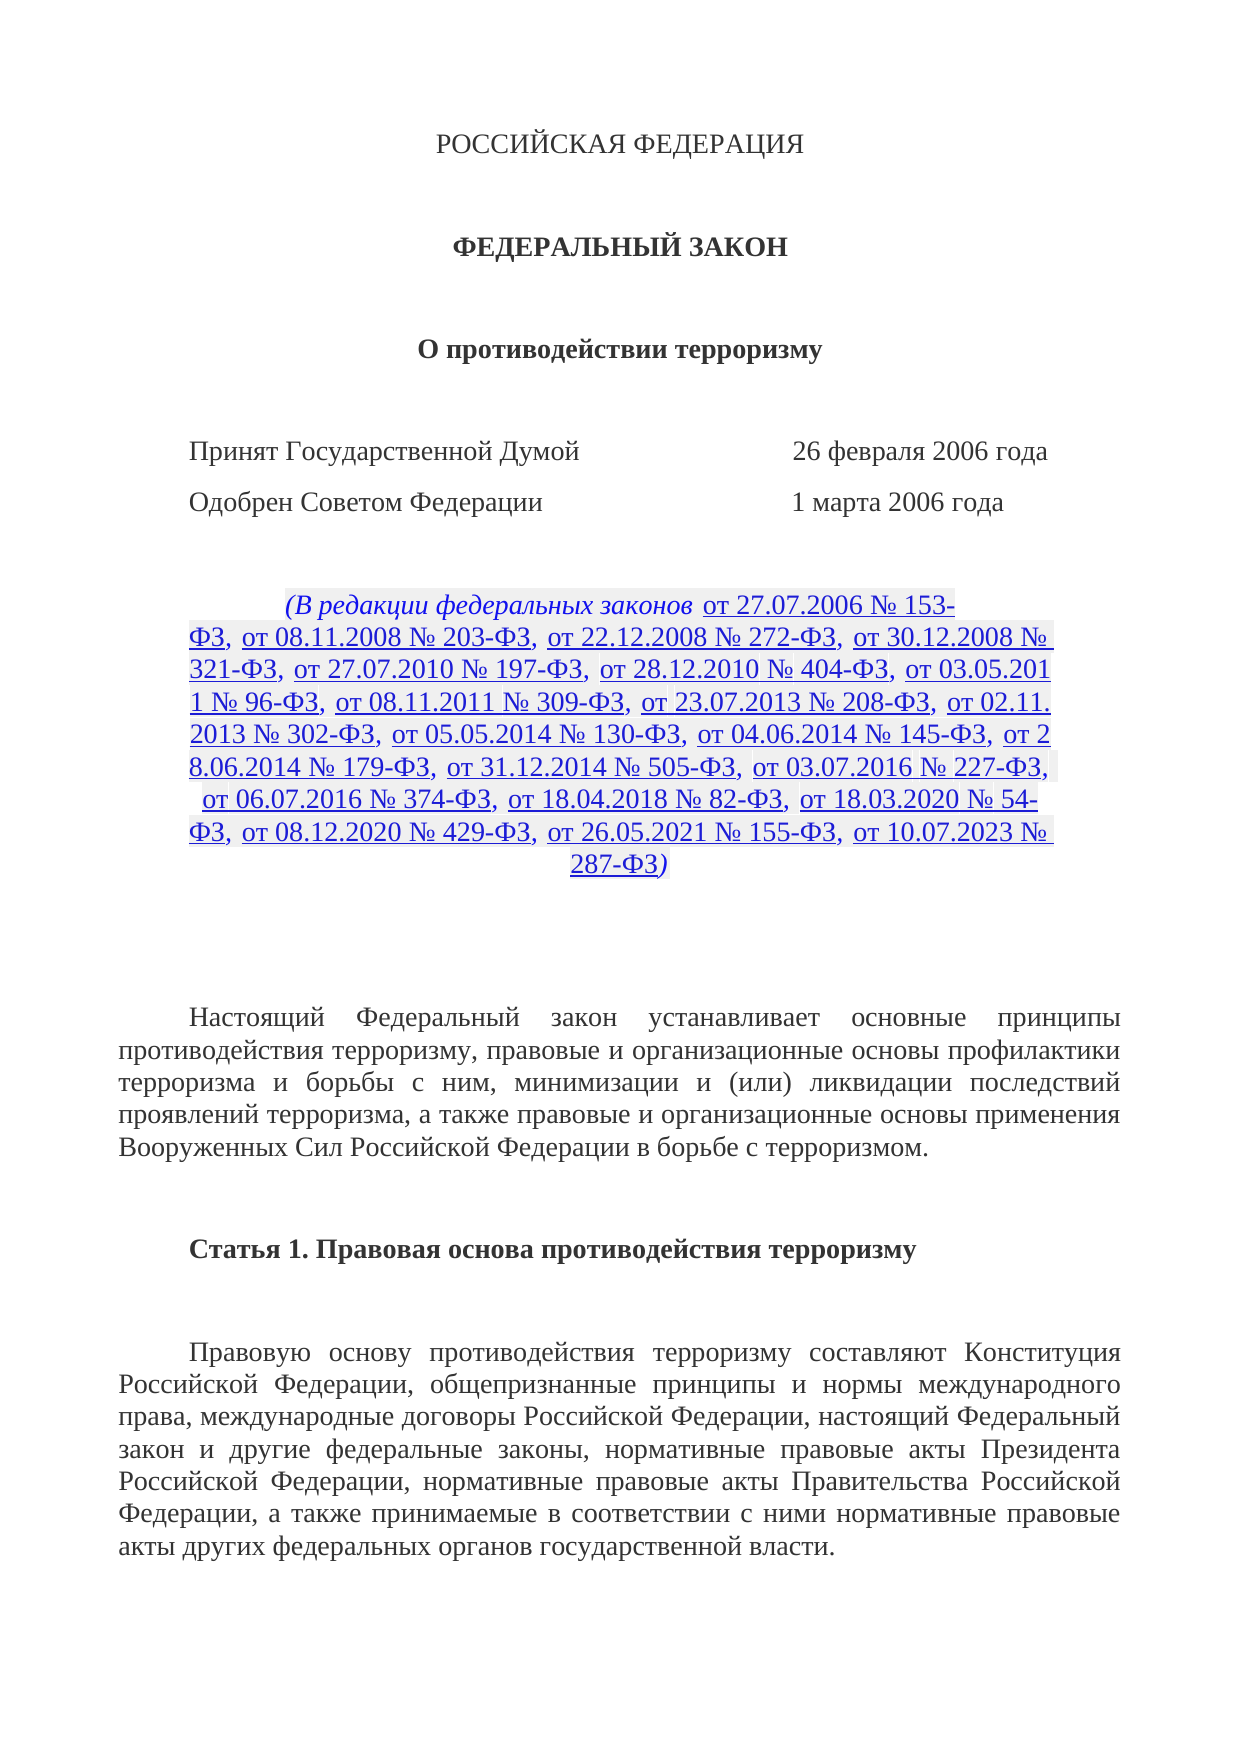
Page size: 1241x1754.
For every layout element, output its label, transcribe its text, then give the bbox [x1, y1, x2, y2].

text (В редакции федеральных законов от 27.07.2006 № 153-ФЗ, от 08.11.2008 № 203-ФЗ, от 22.12.2008 № 272-ФЗ, от 30.12.2008 № 321-ФЗ, от 27.07.2010 № 197-ФЗ, от 28.12.2010 № 404-ФЗ, от 03.05.2011 № 96-ФЗ, от 08.11.2011 № 309-ФЗ, от 23.07.2013 № 208-ФЗ, от 02.11.2013 № 302-ФЗ, от 05.05.2014 № 130-ФЗ, от 04.06.2014 № 145-ФЗ, от 28.06.2014 № 179-ФЗ, от 31.12.2014 № 505-ФЗ, от 03.07.2016 № 227-ФЗ, от 06.07.2016 № 374-ФЗ, от 18.04.2018 № 82-ФЗ, от 18.03.2020 № 54-ФЗ, от 08.12.2020 № 429-ФЗ, от 26.05.2021 № 155-ФЗ, от 10.07.2023 № 287-ФЗ) [188, 588, 1052, 879]
text Статья 1. Правовая основа противодействия терроризму [188, 1232, 1122, 1265]
text Правовую основу противодействия терроризму составляют Конституция Российской Федерации, общепризнанные принципы и нормы международного права, международные договоры Российской Федерации, настоящий Федеральный закон и другие федеральные законы, нормативные правовые акты Президента Российской Федерации, нормативные правовые акты Правительства Российской Федерации, а также принимаемые в соответствии с ними нормативные правовые акты других федеральных органов государственной власти. [118, 1334, 1122, 1561]
text Принят Государственной Думой 26 февраля 2006 года [188, 434, 1122, 467]
text РОССИЙСКАЯ ФЕДЕРАЦИЯ [188, 127, 1052, 160]
text Настоящий Федеральный закон устанавливает основные принципы противодействия терроризму, правовые и организационные основы профилактики терроризма и борьбы с ним, минимизации и (или) ликвидации последствий проявлений терроризма, а также правовые и организационные основы применения Вооруженных Сил Российской Федерации в борьбе с терроризмом. [118, 1000, 1122, 1162]
text О противодействии терроризму [188, 332, 1052, 364]
text ФЕДЕРАЛЬНЫЙ ЗАКОН [188, 230, 1052, 262]
text Одобрен Советом Федерации 1 марта 2006 года [188, 486, 1122, 518]
